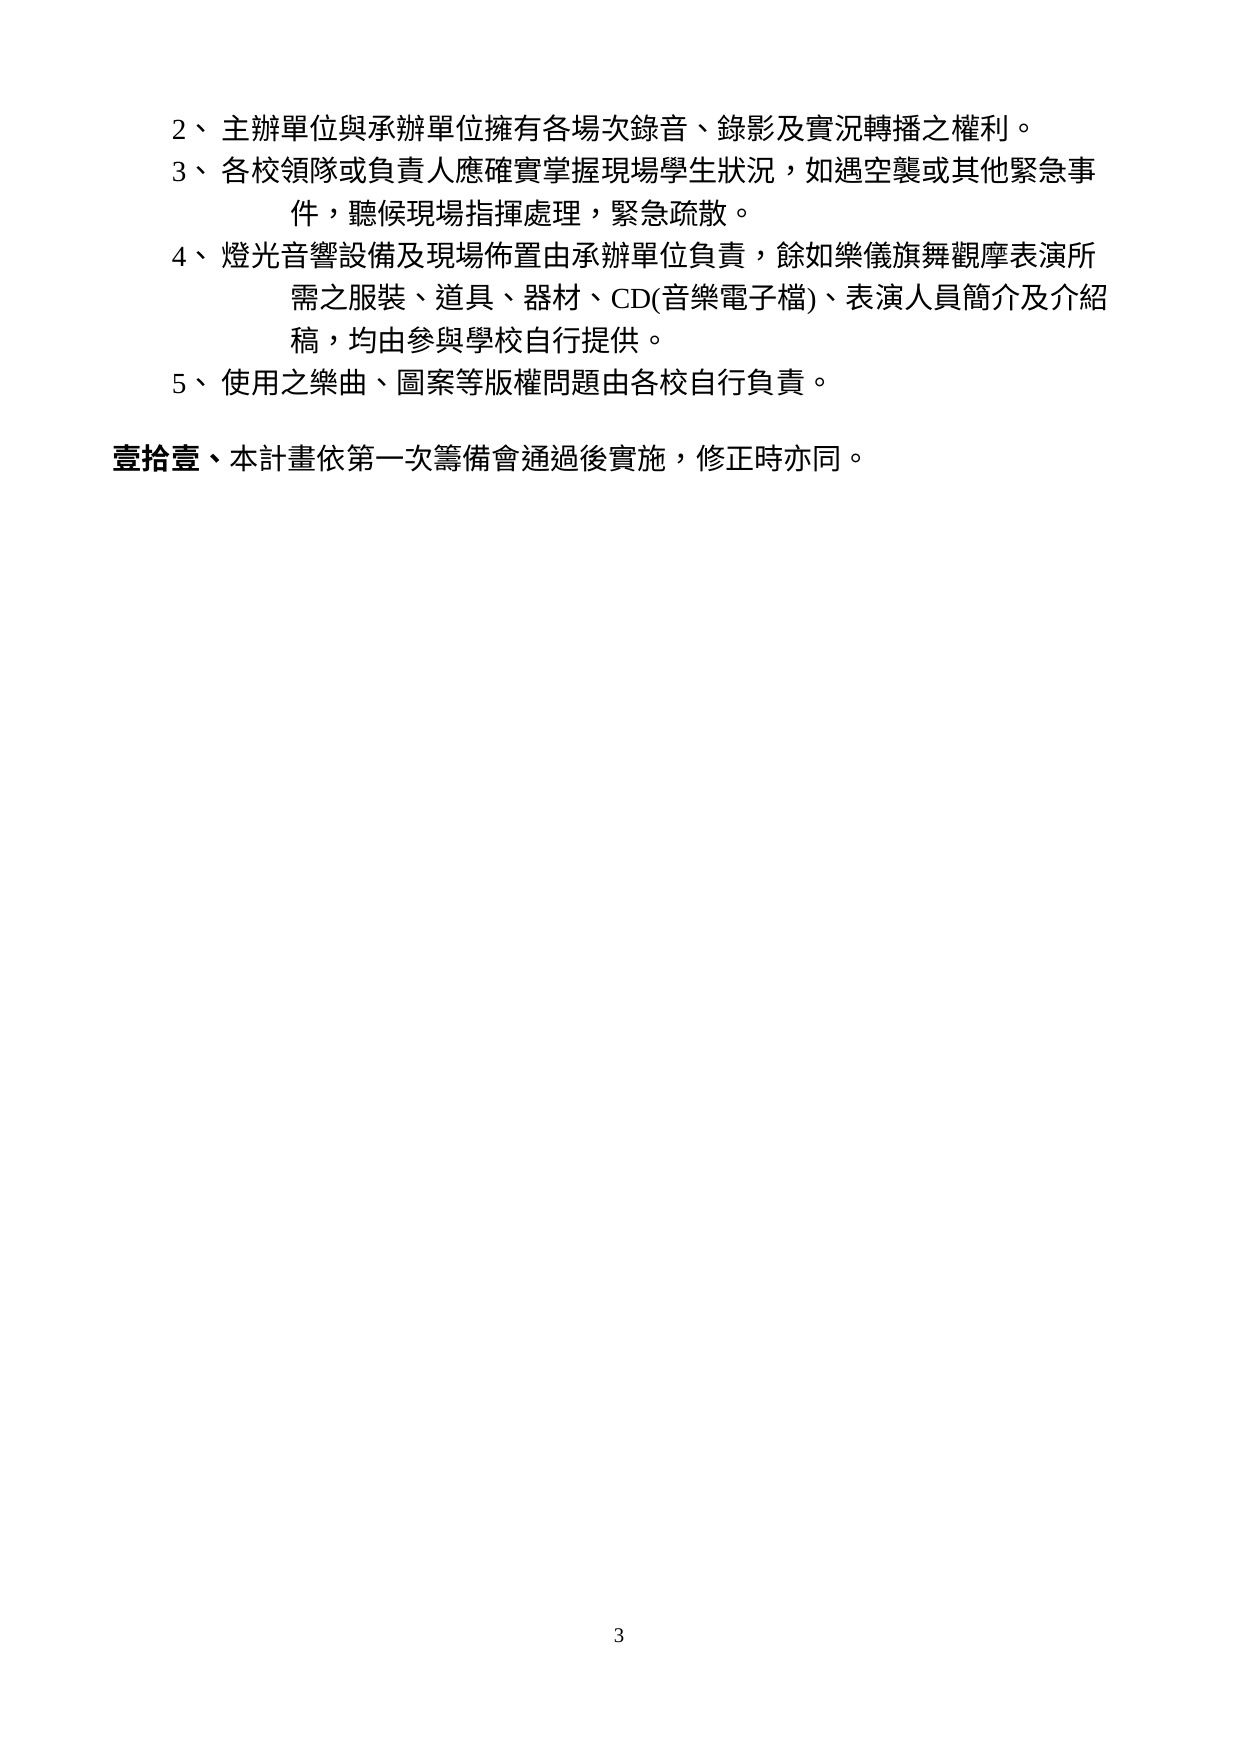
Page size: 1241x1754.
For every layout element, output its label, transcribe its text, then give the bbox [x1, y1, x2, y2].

list 各校領隊或負責人應確實掌握現場學生狀況，如遇空襲或其他緊急事件，聽候現場指揮處理，緊急疏散。 [172, 148, 1125, 233]
list 主辦單位與承辦單位擁有各場次錄音、錄影及實況轉播之權利。 [172, 106, 1125, 148]
list 使用之樂曲、圖案等版權問題由各校自行負責。 [172, 359, 1125, 402]
list 燈光音響設備及現場佈置由承辦單位負責，餘如樂儀旗舞觀摩表演所需之服裝、道具、器材、CD(音樂電子檔)、表演人員簡介及介紹稿，均由參與學校自行提供。 [172, 233, 1125, 359]
list 本計畫依第一次籌備會通過後實施，修正時亦同。 [112, 435, 1125, 478]
